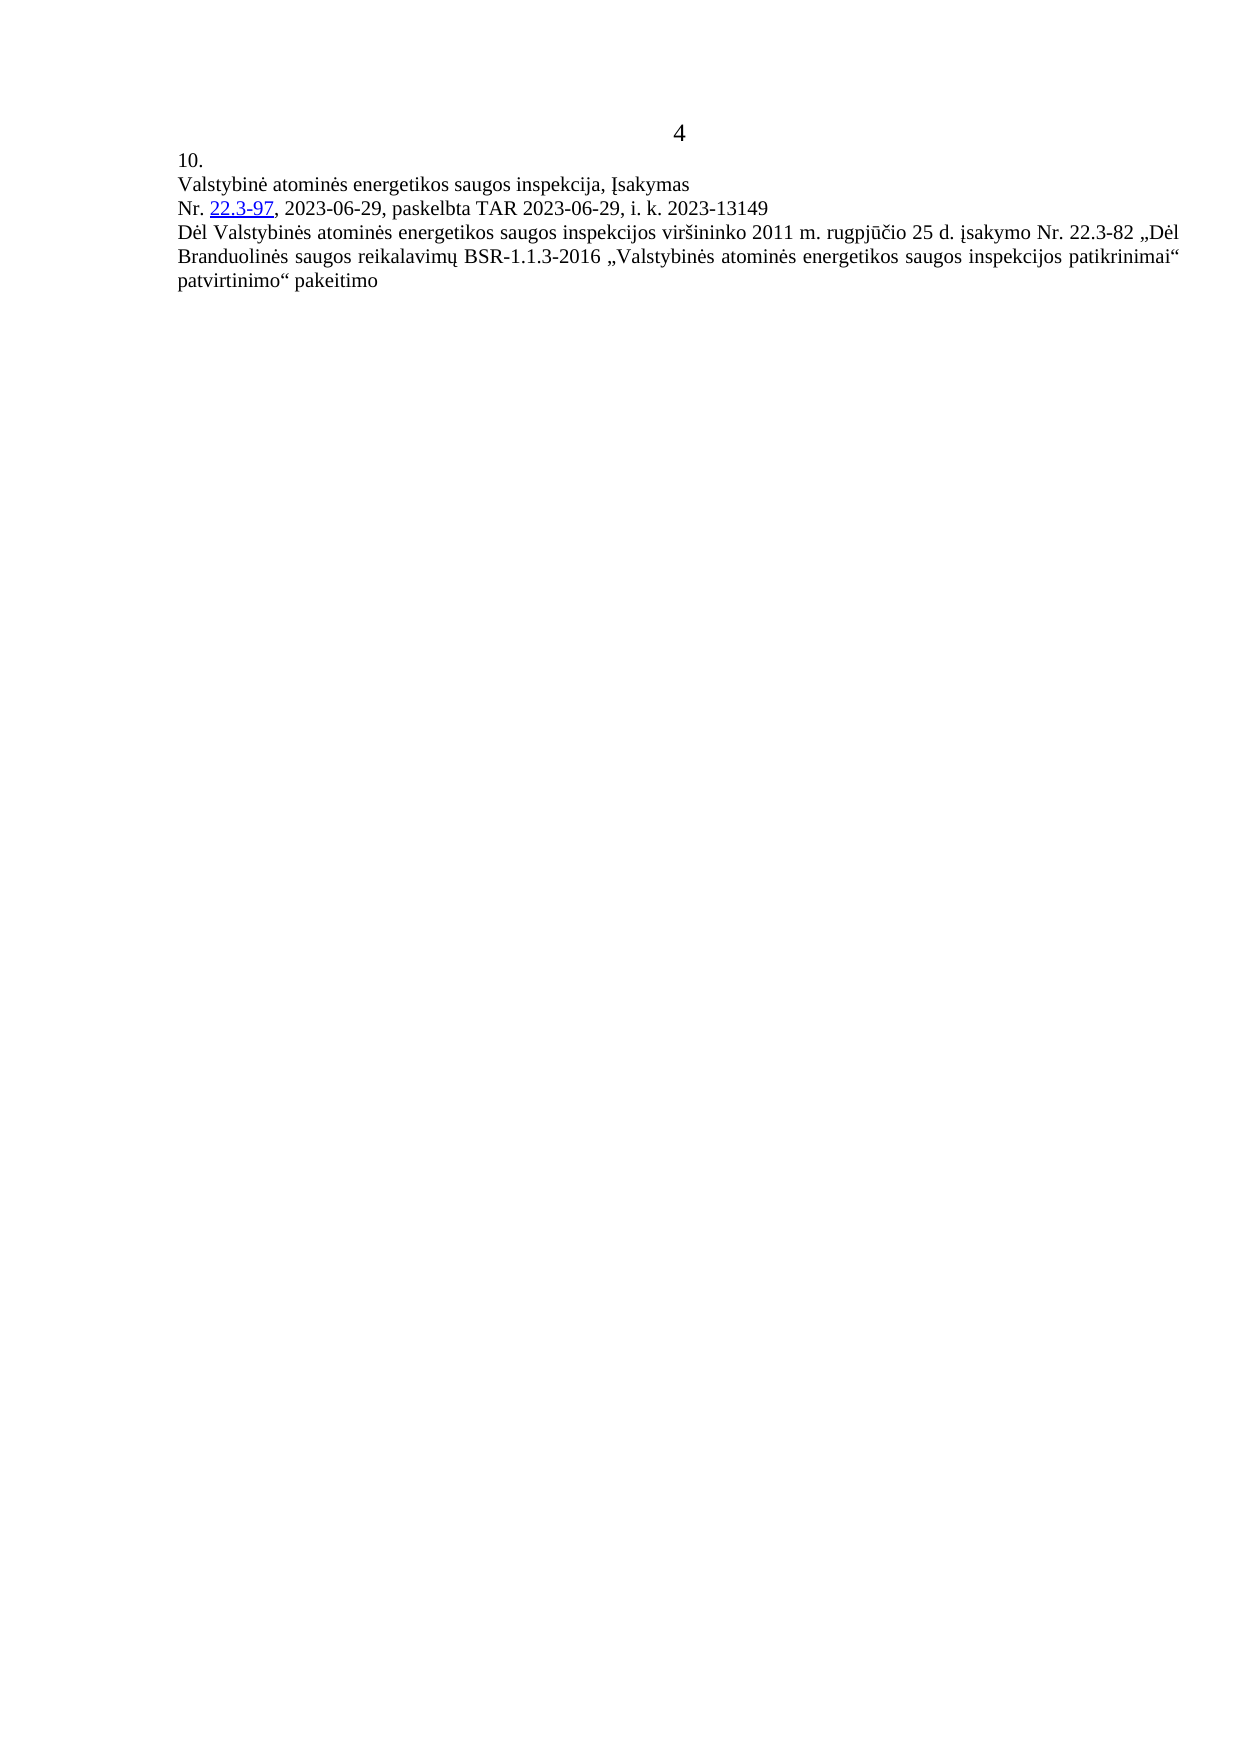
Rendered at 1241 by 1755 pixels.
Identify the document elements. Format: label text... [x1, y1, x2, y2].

text 10. [177, 148, 1181, 172]
text Nr. 22.3-97, 2023-06-29, paskelbta TAR 2023-06-29, i. k. 2023-13149 [177, 196, 1181, 220]
text Dėl Valstybinės atominės energetikos saugos inspekcijos viršininko 2011 m. rugpjūčio 25 d. įsakymo Nr. 22.3-82 „Dėl Branduolinės saugos reikalavimų BSR-1.1.3-2016 „Valstybinės atominės energetikos saugos inspekcijos patikrinimai“ patvirtinimo“ pakeitimo [177, 220, 1181, 292]
text Valstybinė atominės energetikos saugos inspekcija, Įsakymas [177, 172, 1181, 196]
